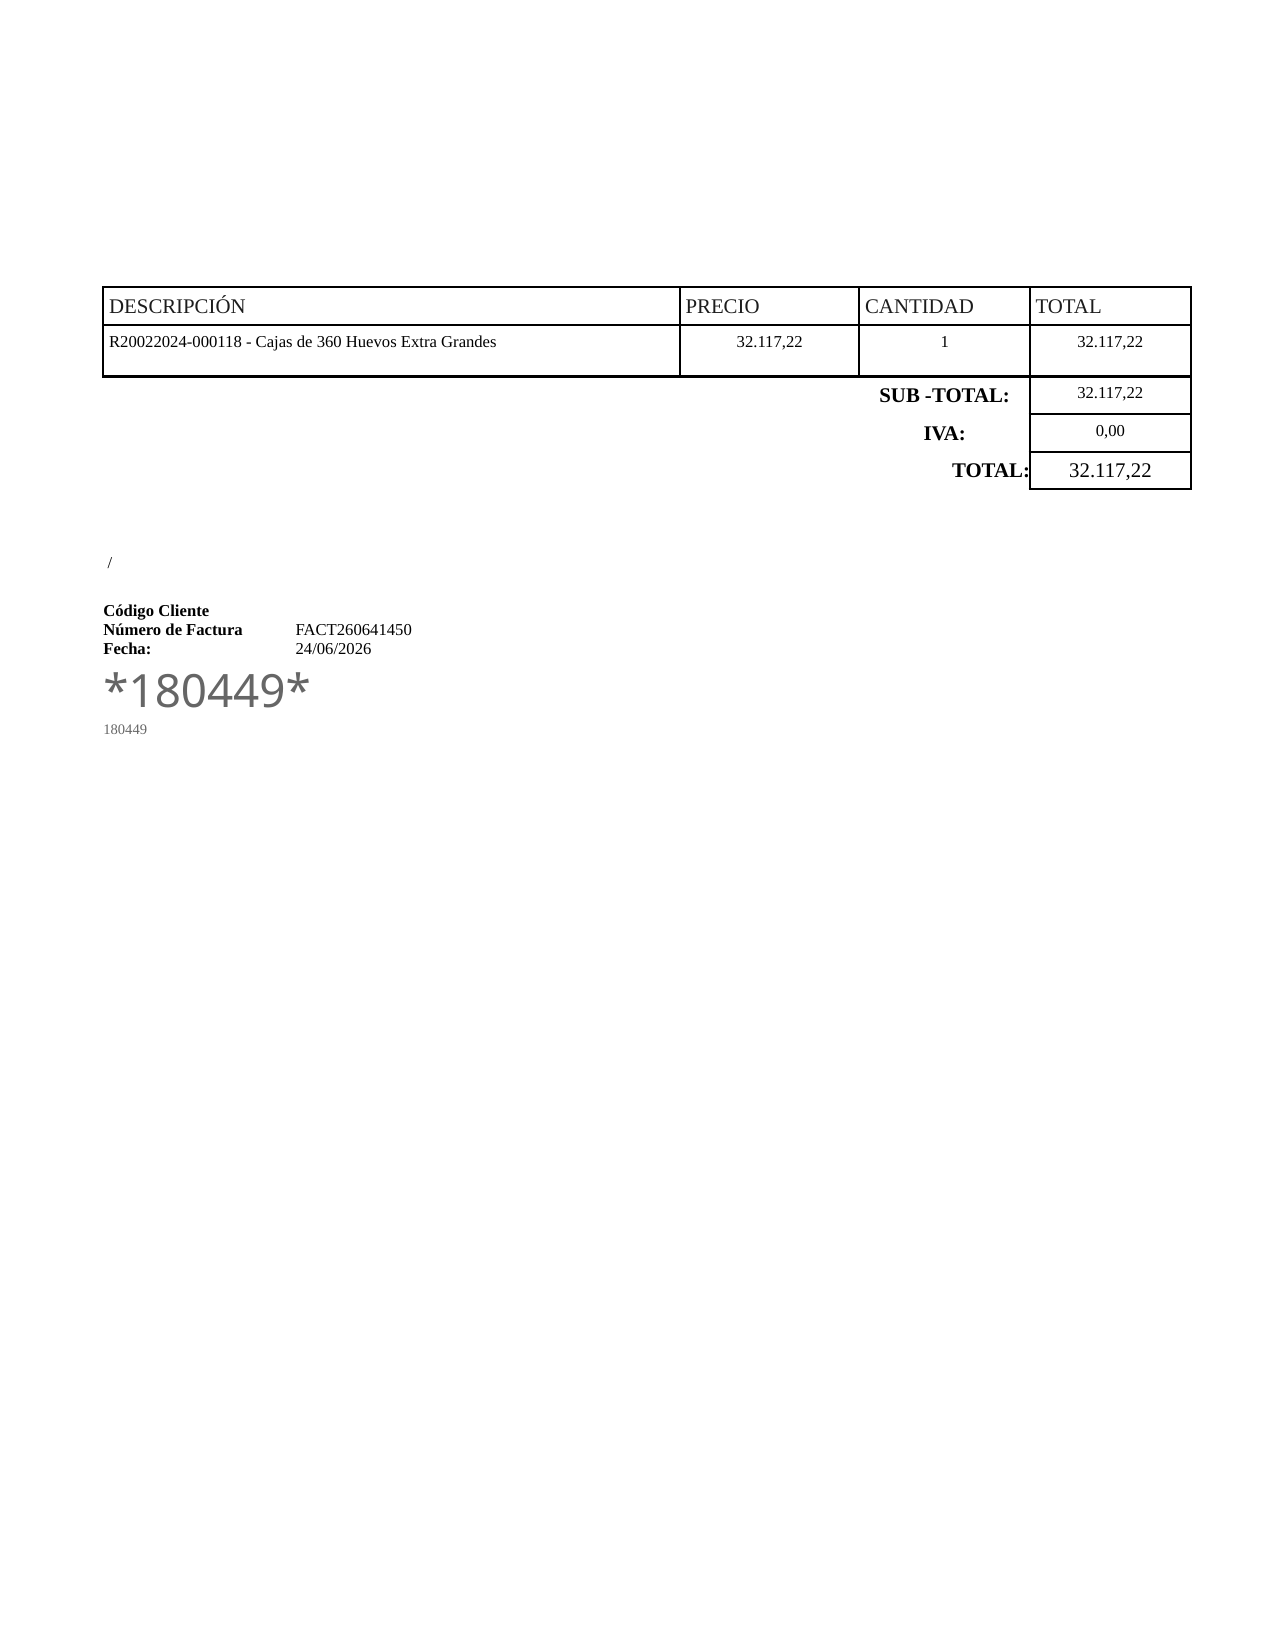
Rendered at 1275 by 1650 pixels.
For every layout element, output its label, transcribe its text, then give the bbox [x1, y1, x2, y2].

text 180449 [103, 721, 1137, 737]
table_cell Número de Factura [103, 620, 295, 639]
table_header Código Cliente [103, 601, 295, 620]
table_cell Fecha: [103, 639, 295, 658]
table_cell TOTAL: [859, 451, 1029, 488]
table_cell 24/06/2026 [295, 639, 517, 658]
table_cell FACT260641450 [295, 620, 517, 639]
table_cell / [103, 553, 858, 572]
table_header TOTAL [1031, 288, 1190, 323]
table_cell 32.117,22 [1031, 326, 1190, 375]
table_header PRECIO [681, 288, 858, 323]
table_cell [103, 514, 858, 533]
table_cell 32.117,22 [681, 326, 858, 375]
table_header [103, 490, 858, 514]
table_cell SUB -TOTAL: [859, 378, 1029, 413]
table_cell IVA: [859, 413, 1029, 451]
table_header [295, 601, 517, 620]
table_header DESCRIPCIÓN [104, 288, 679, 323]
text *180449* [103, 658, 1137, 721]
table_cell [103, 534, 858, 553]
table_cell 32.117,22 [1031, 453, 1190, 488]
table_cell R20022024-000118 - Cajas de 360 Huevos Extra Grandes [104, 326, 679, 375]
table_cell 32.117,22 [1031, 378, 1190, 413]
table_cell 1 [860, 326, 1029, 375]
table_cell [103, 378, 859, 488]
table_cell 0,00 [1031, 415, 1190, 451]
table_header CANTIDAD [860, 288, 1029, 323]
